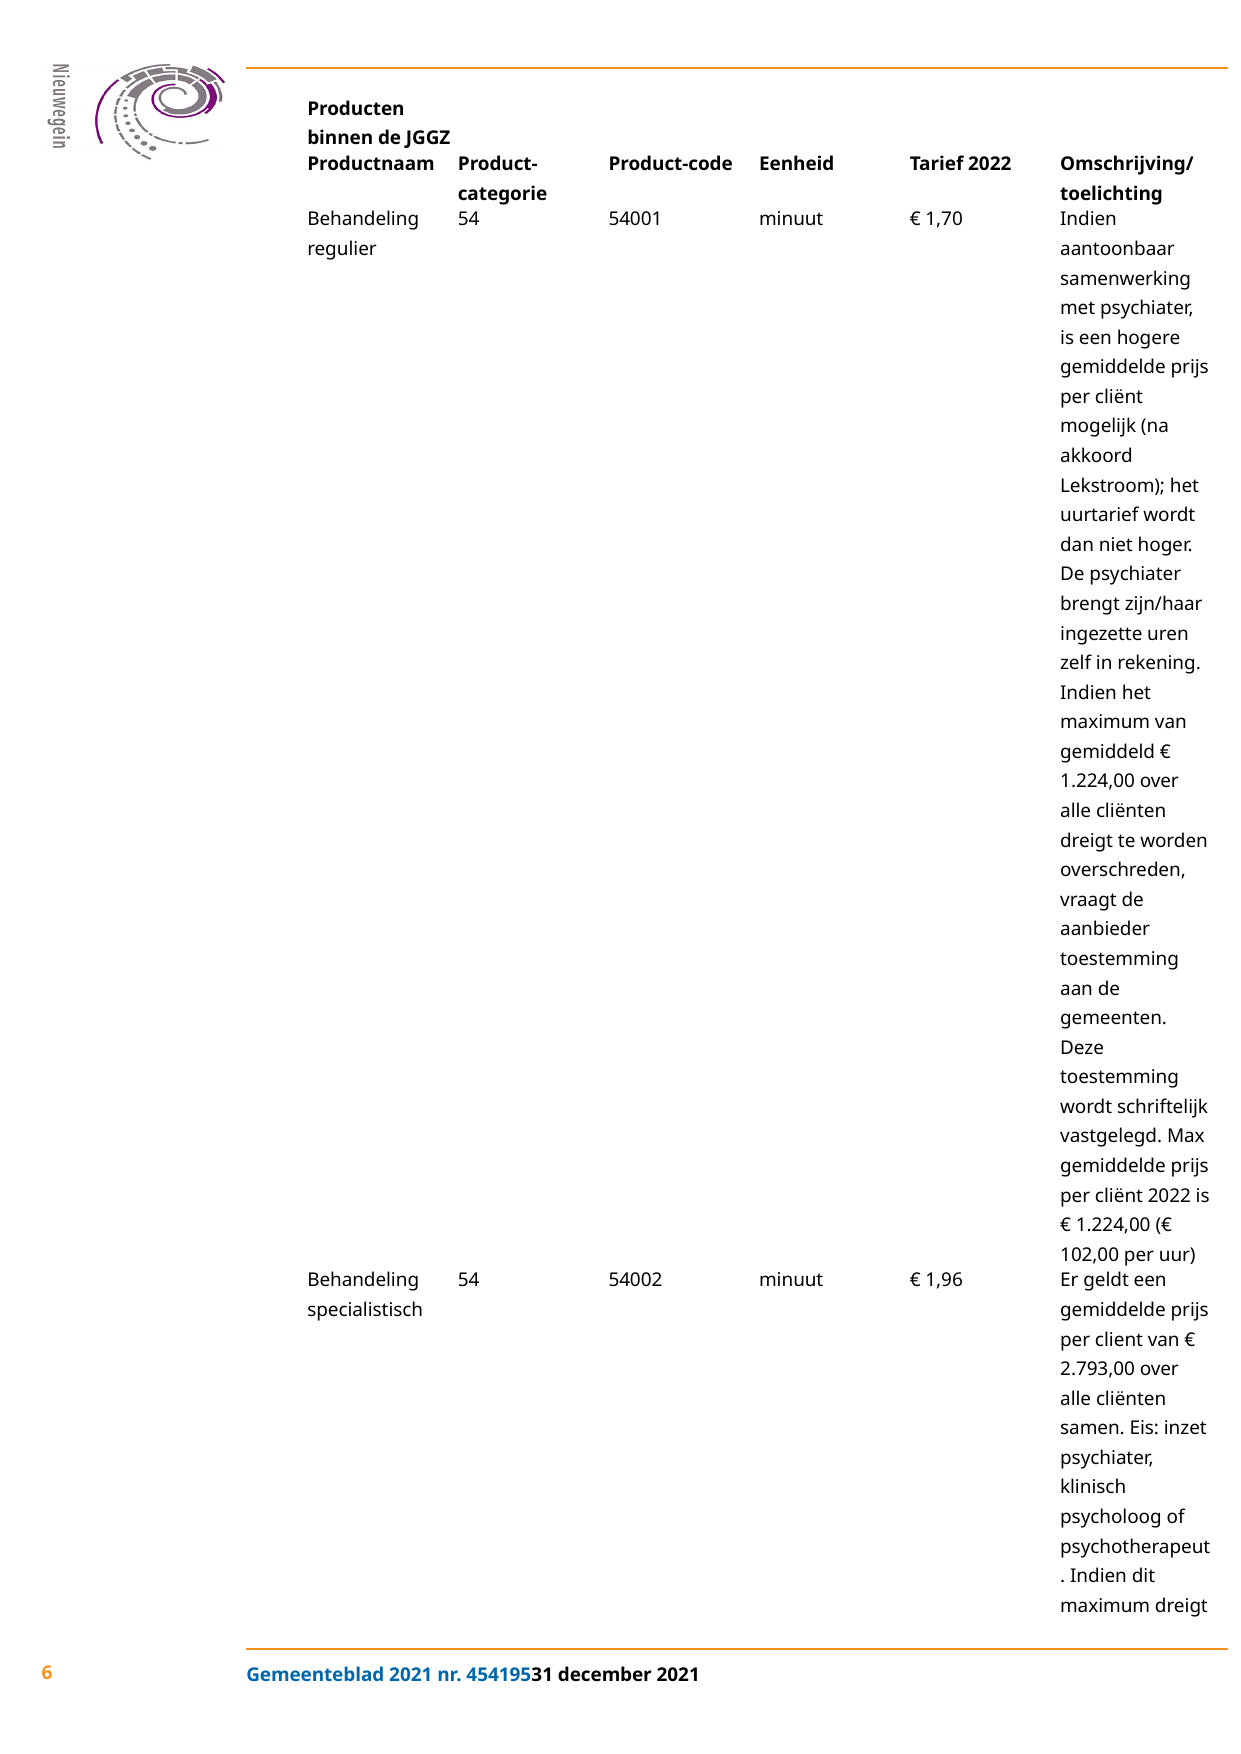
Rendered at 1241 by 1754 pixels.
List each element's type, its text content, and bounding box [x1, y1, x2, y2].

table_cell 54 [458, 1267, 608, 1612]
table_cell 54 [458, 206, 608, 1267]
picture [41, 47, 231, 172]
table_cell minuut [759, 1267, 909, 1612]
table_cell Product-code [608, 150, 759, 206]
table_cell minuut [759, 206, 909, 1267]
table_cell Omschrijving/ toelichting [1060, 150, 1211, 206]
table_cell € 1,70 [910, 206, 1060, 1267]
table_header Producten binnen de JGGZ [307, 95, 458, 150]
table_cell Productnaam [307, 150, 458, 206]
table_cell 54002 [608, 1267, 759, 1612]
table_cell Indien aantoonbaar samenwerking met psychiater, is een hogere gemiddelde prijs per cliënt mogelijk (na akkoord Lekstroom); het uurtarief wordt dan niet hoger. De psychiater brengt zijn/haar ingezette uren zelf in rekening. Indien het maximum van gemiddeld € 1.224,00 over alle cliënten dreigt te worden overschreden, vraagt de aanbieder toestemming aan de gemeenten. Deze toestemming wordt schriftelijk vastgelegd. Max gemiddelde prijs per cliënt 2022 is € 1.224,00 (€ 102,00 per uur) [1060, 206, 1211, 1267]
table_header [910, 95, 1060, 150]
table_cell Behandeling specialistisch [307, 1267, 458, 1612]
table_cell Product-categorie [458, 150, 608, 206]
table_header [1060, 95, 1211, 150]
table_header [759, 95, 909, 150]
table_header [458, 95, 608, 150]
table_cell 54001 [608, 206, 759, 1267]
table_cell Er geldt een gemiddelde prijs per client van € 2.793,00 over alle cliënten samen. Eis: inzet psychiater, klinisch psycholoog of psychotherapeut. Indien dit maximum dreigt te worden overschreden, vraagt de aanbieder toestemming aan de gemeenten. Deze toestemming wordt schriftelijk vastgelegd. Max. gemiddelde prijs per client 2022 is € 2.793,00 (€ 117,60 per uur) [1060, 1267, 1211, 1612]
table_header [608, 95, 759, 150]
table_cell Behandeling regulier [307, 206, 458, 1267]
table_cell Tarief 2022 [910, 150, 1060, 206]
table_cell Eenheid [759, 150, 909, 206]
table_cell € 1,96 [910, 1267, 1060, 1612]
